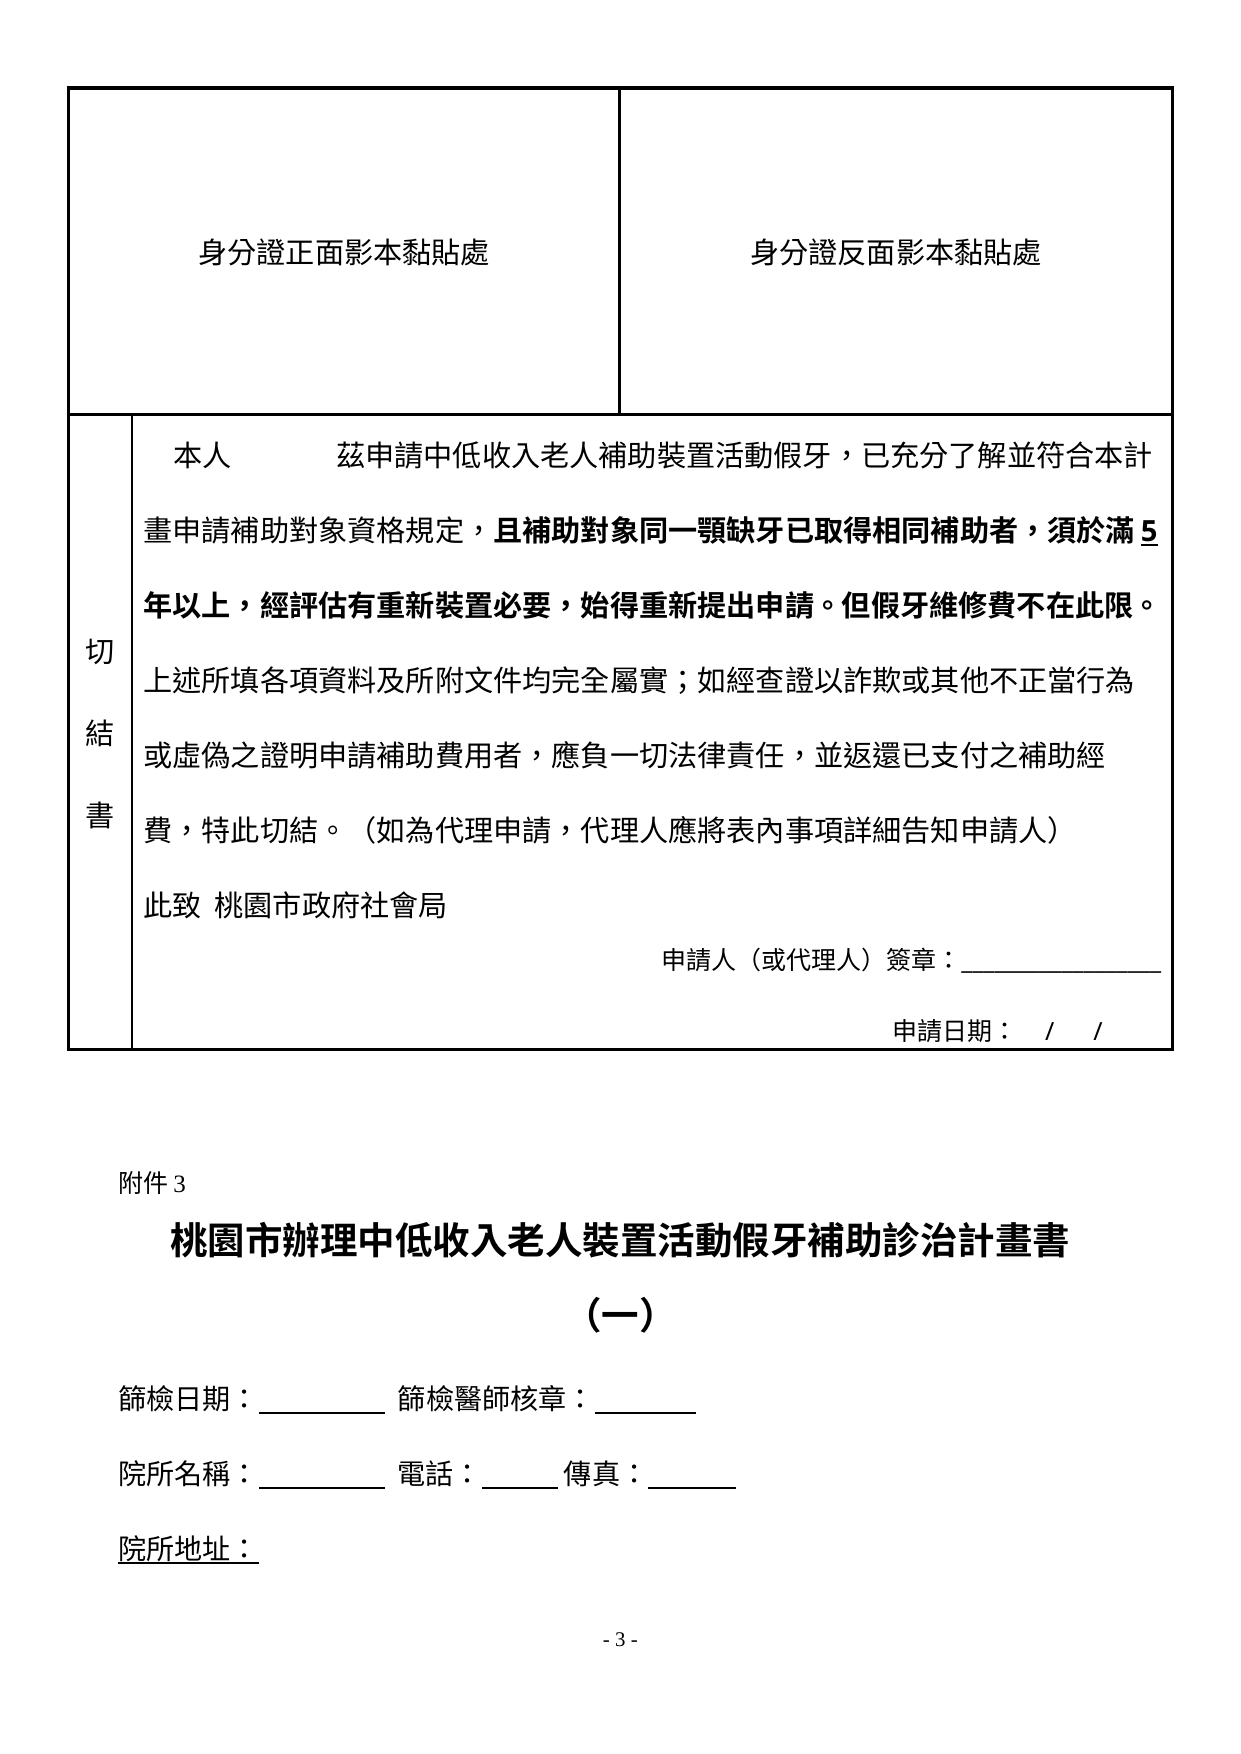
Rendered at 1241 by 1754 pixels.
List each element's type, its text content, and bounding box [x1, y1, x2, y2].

table_cell 切 結 書 [70, 416, 131, 1047]
text 桃園市辦理中低收入老人裝置活動假牙補助診治計畫書（一） [118, 1201, 1122, 1351]
table_cell 身分證反面影本黏貼處 [621, 90, 1171, 413]
text 院所名稱： 電話： 傳真： [118, 1435, 1122, 1510]
table_cell 身分證正面影本黏貼處 [70, 90, 618, 413]
text 附件3 [118, 1163, 1122, 1201]
table_cell 本人 茲申請中低收入老人補助裝置活動假牙，已充分了解並符合本計畫申請補助對象資格規定，且補助對象同一顎缺牙已取得相同補助者，須於滿5年以上，經評估有重新裝置必要，始得重新提出申請。但假牙維修費不在此限。上述所填各項資料及所附文件均完全屬實；如經查證以詐欺或其他不正當行為或虛偽之證明申請補助費用者，應負一切法律責任，並返還已支付之補助經費，特此切結。（如為代理申請，代理人應將表內事項詳細告知申請人） 此致 桃園市政府社會局 申請人（或代理人）簽章：__________________ 申請日期： / / [133, 416, 1171, 1047]
text 篩檢日期： 篩檢醫師核章： [118, 1360, 1122, 1435]
text 院所地址： [118, 1510, 1122, 1585]
